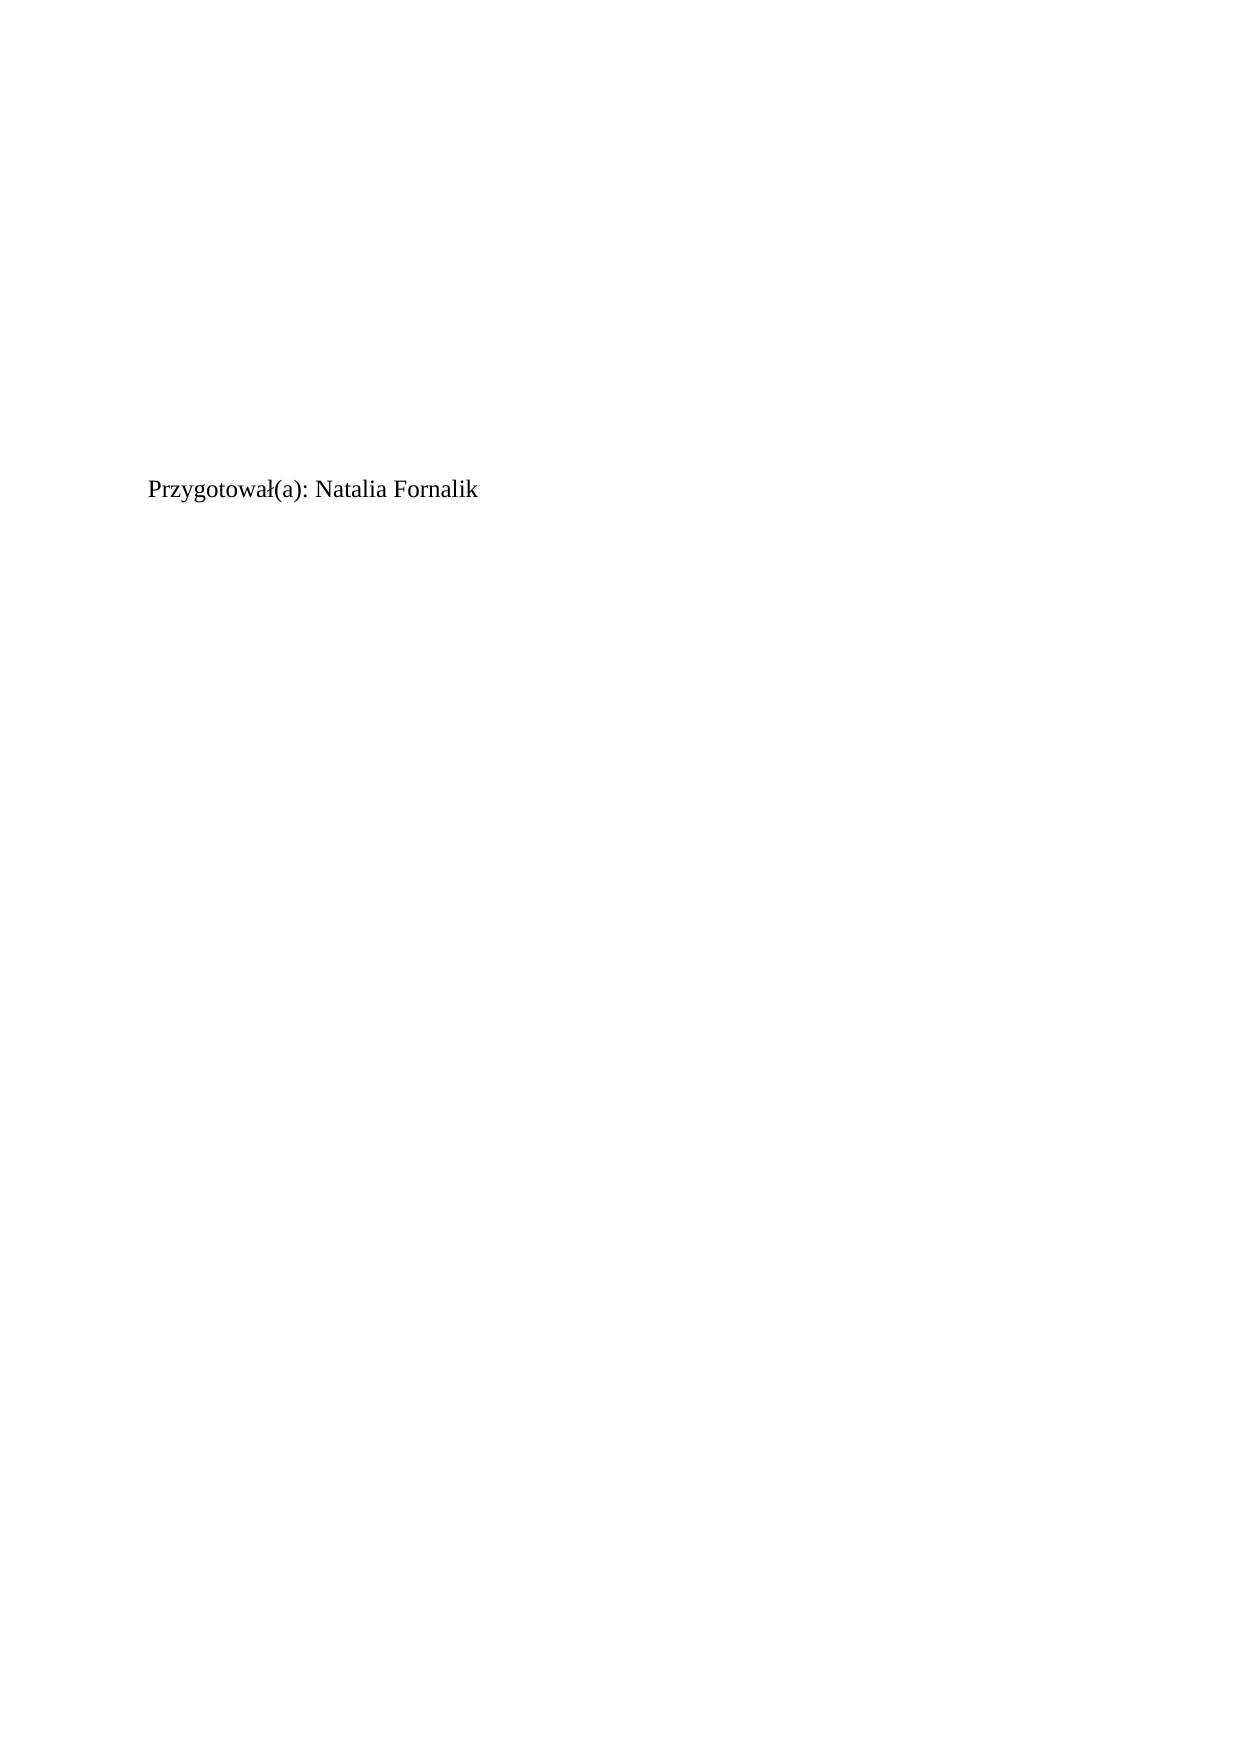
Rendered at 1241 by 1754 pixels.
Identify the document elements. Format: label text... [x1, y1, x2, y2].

text Przygotował(a): Natalia Fornalik [148, 445, 1093, 503]
